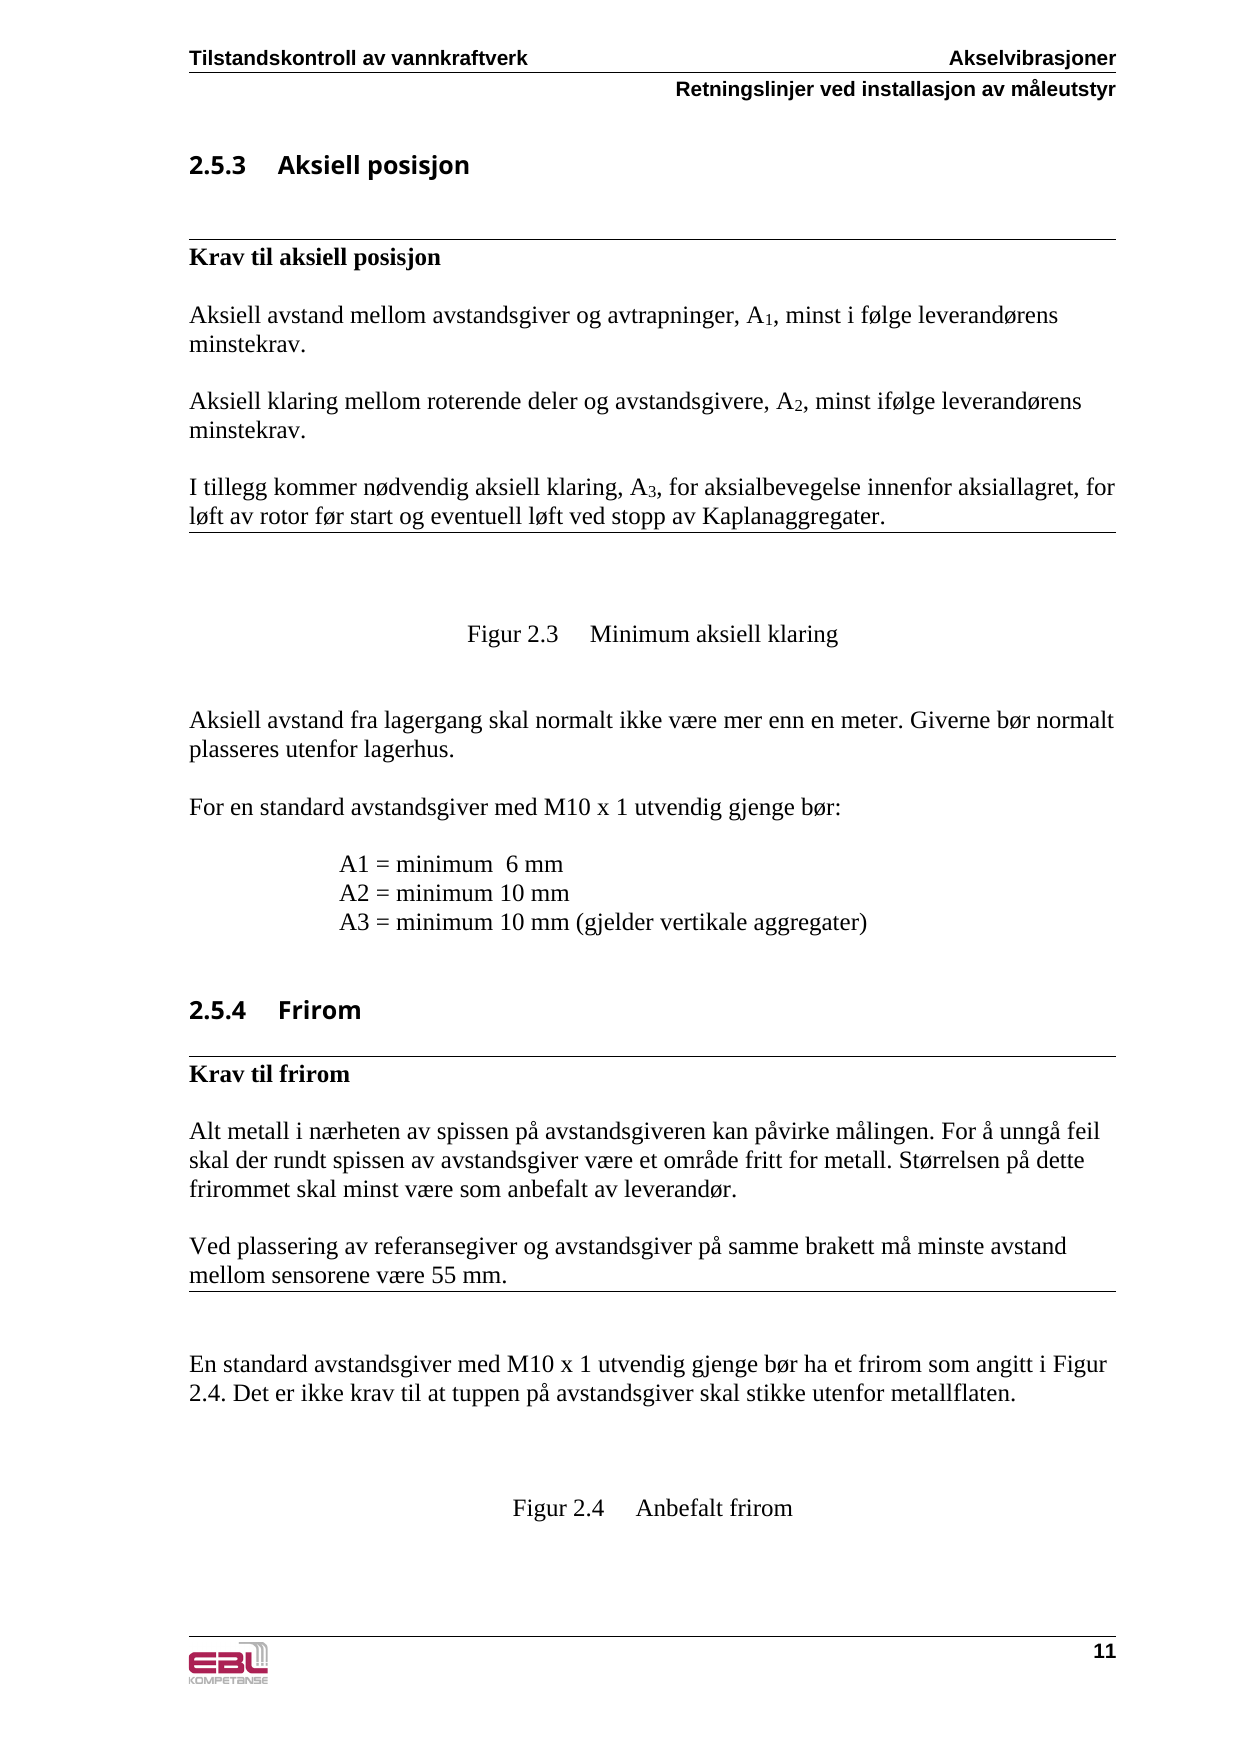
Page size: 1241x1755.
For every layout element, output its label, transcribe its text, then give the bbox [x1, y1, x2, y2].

text Aksiell klaring mellom roterende deler og avstandsgivere, A2, minst ifølge leverandørens minstekrav. [189, 386, 1116, 444]
text For en standard avstandsgiver med M10 x 1 utvendig gjenge bør: [189, 792, 1116, 821]
text Figur 2.4 Anbefalt frirom [189, 1493, 1116, 1522]
text Alt metall i nærheten av spissen på avstandsgiveren kan påvirke målingen. For å unngå feil skal der rundt spissen av avstandsgiver være et område fritt for metall. Størrelsen på dette frirommet skal minst være som anbefalt av leverandør. [189, 1116, 1116, 1203]
text A1 = minimum 6 mm [189, 849, 1116, 878]
text A3 = minimum 10 mm (gjelder vertikale aggregater) [189, 907, 1116, 936]
text Krav til aksiell posisjon [189, 240, 1116, 271]
subtitle Aksiell posisjon [189, 148, 1116, 182]
text I tillegg kommer nødvendig aksiell klaring, A3, for aksialbevegelse innenfor aksiallagret, for løft av rotor før start og eventuell løft ved stopp av Kaplanaggregater. [189, 472, 1116, 532]
subtitle Frirom [189, 993, 1116, 1027]
text En standard avstandsgiver med M10 x 1 utvendig gjenge bør ha et frirom som angitt i Figur 2.4. Det er ikke krav til at tuppen på avstandsgiver skal stikke utenfor metallflaten. [189, 1349, 1116, 1407]
text Krav til frirom [189, 1057, 1116, 1088]
text A2 = minimum 10 mm [189, 878, 1116, 907]
text Aksiell avstand fra lagergang skal normalt ikke være mer enn en meter. Giverne bør normalt plasseres utenfor lagerhus. [189, 706, 1116, 763]
text Ved plassering av referansegiver og avstandsgiver på samme brakett må minste avstand mellom sensorene være 55 mm. [189, 1231, 1116, 1291]
text Figur 2.3 Minimum aksiell klaring [189, 619, 1116, 648]
text Aksiell avstand mellom avstandsgiver og avtrapninger, A1, minst i følge leverandørens minstekrav. [189, 300, 1116, 357]
